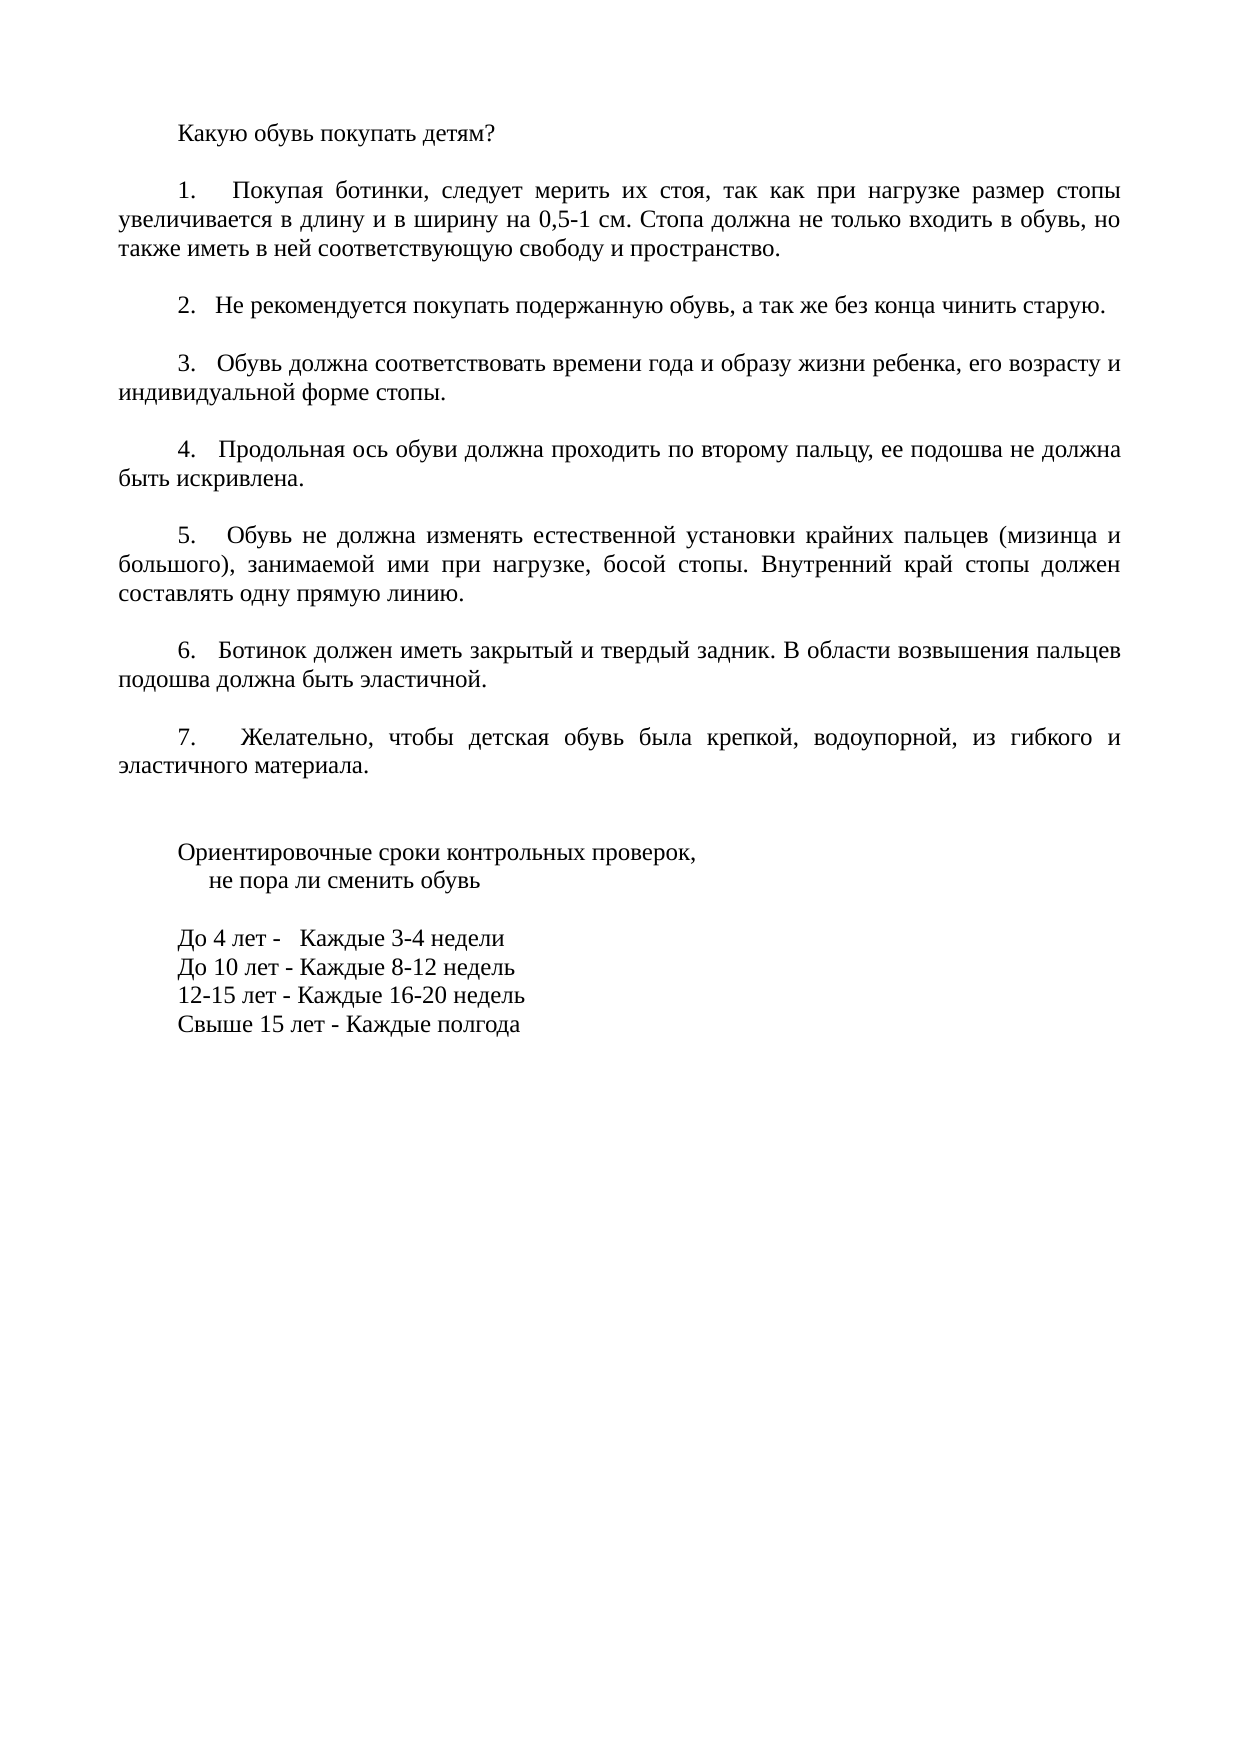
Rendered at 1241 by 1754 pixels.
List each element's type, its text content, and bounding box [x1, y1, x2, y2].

text До 4 лет - Каждые 3-4 недели [118, 923, 1122, 952]
text 5. Обувь не должна изменять естественной установки крайних пальцев (мизинца и большого), занимаемой ими при нагрузке, босой стопы. Внутренний край стопы должен составлять одну прямую линию. [118, 521, 1122, 607]
text 3. Обувь должна соответствовать времени года и образу жизни ребенка, его возрасту и индивидуальной форме стопы. [118, 348, 1122, 406]
text 12-15 лет - Каждые 16-20 недель [118, 981, 1122, 1009]
text Какую обувь покупать детям? [118, 118, 1122, 147]
text не пора ли сменить обувь [118, 866, 1122, 894]
text Свыше 15 лет - Каждые полгода [118, 1009, 1122, 1038]
text Ориентировочные сроки контрольных проверок, [118, 837, 1122, 866]
text 2. Не рекомендуется покупать подержанную обувь, а так же без конца чинить старую. [118, 291, 1122, 319]
text 1. Покупая ботинки, следует мерить их стоя, так как при нагрузке размер стопы увеличивается в длину и в ширину на 0,5-1 см. Стопа должна не только входить в обувь, но также иметь в ней соответствующую свободу и пространство. [118, 176, 1122, 262]
text 4. Продольная ось обуви должна проходить по второму пальцу, ее подошва не должна быть искривлена. [118, 434, 1122, 492]
text До 10 лет - Каждые 8-12 недель [118, 952, 1122, 981]
text 7. Желательно, чтобы детская обувь была крепкой, водоупорной, из гибкого и эластичного материала. [118, 722, 1122, 779]
text 6. Ботинок должен иметь закрытый и твердый задник. В области возвышения пальцев подошва должна быть эластичной. [118, 636, 1122, 693]
